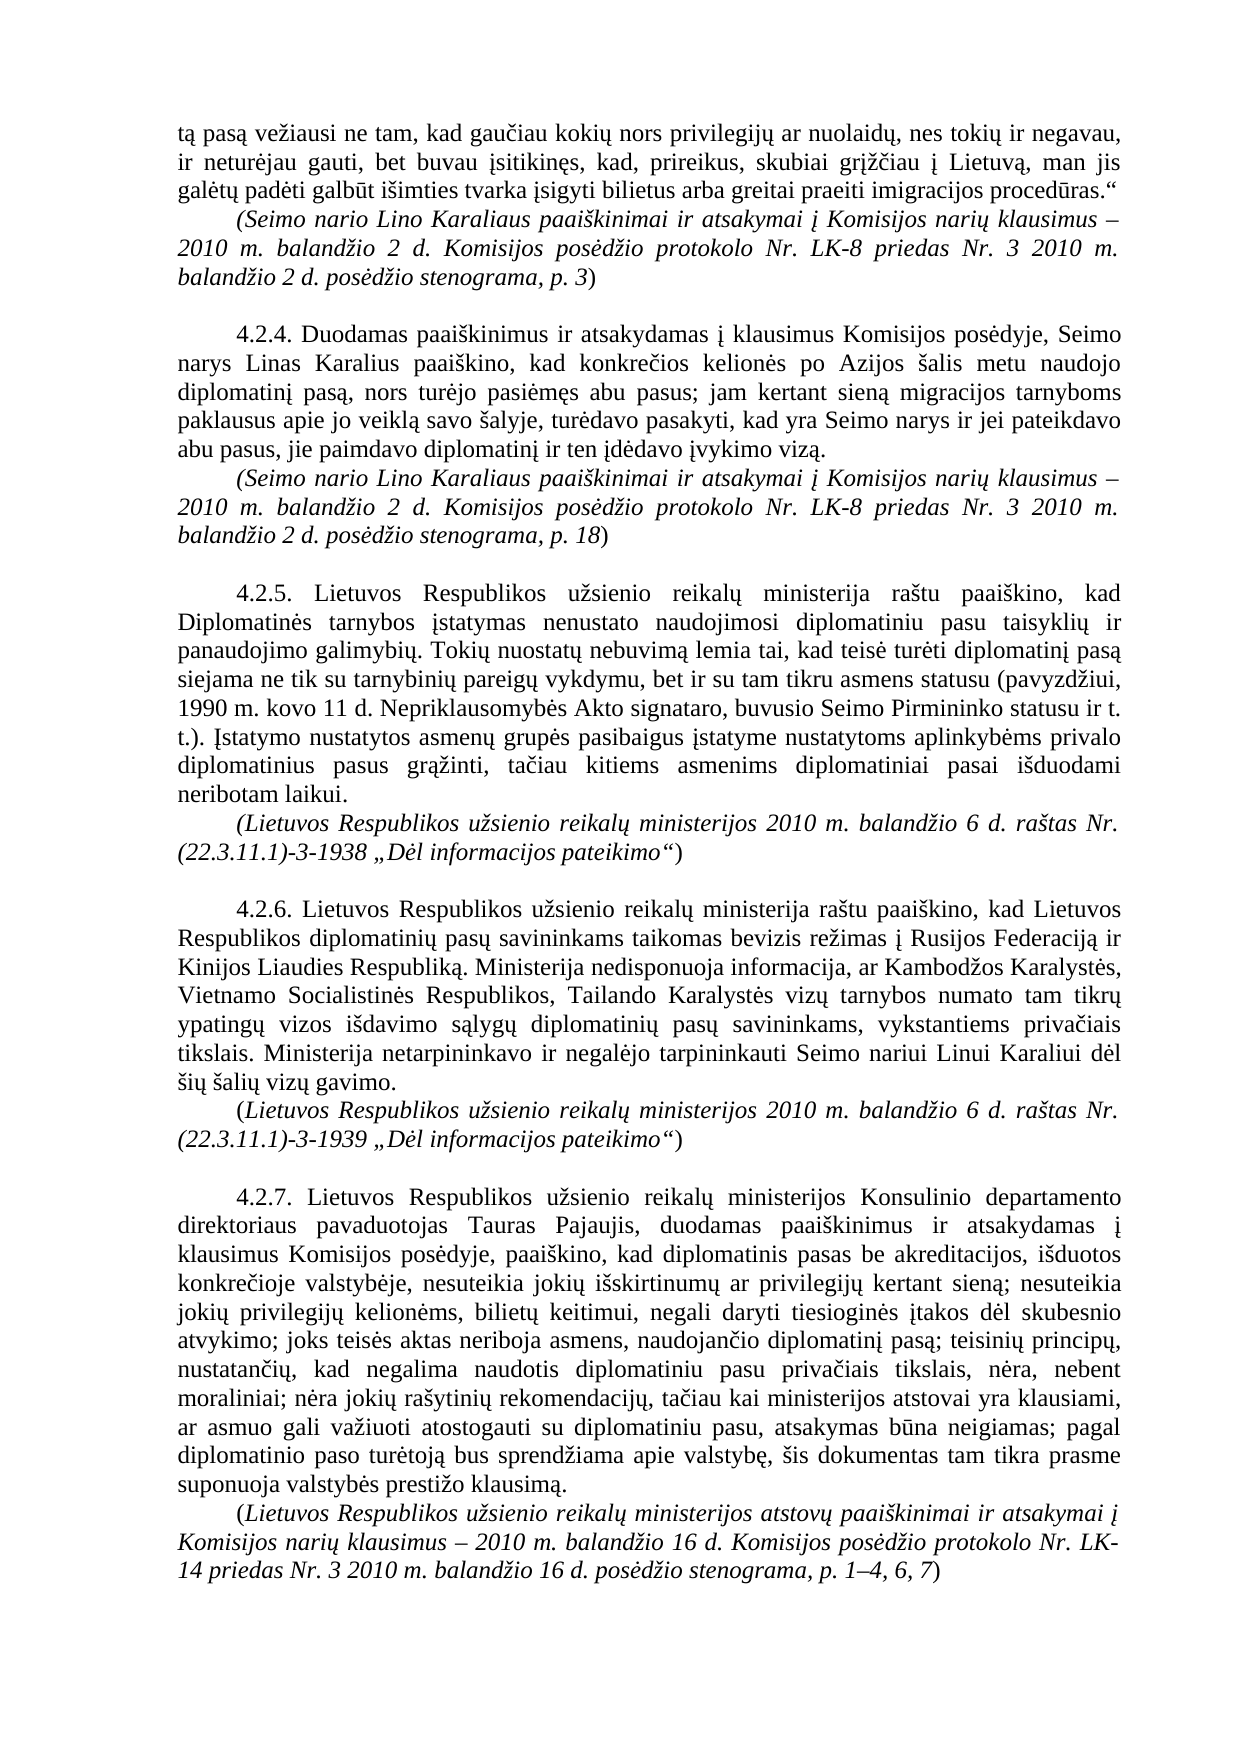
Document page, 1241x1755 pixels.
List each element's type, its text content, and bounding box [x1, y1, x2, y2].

text (Lietuvos Respublikos užsienio reikalų ministerijos 2010 m. balandžio 6 d. raštas Nr. (22.3.11.1)-3-1938 „Dėl informacijos pateikimo“) [177, 808, 1122, 866]
text 4.2.7. Lietuvos Respublikos užsienio reikalų ministerijos Konsulinio departamento direktoriaus pavaduotojas Tauras Pajaujis, duodamas paaiškinimus ir atsakydamas į klausimus Komisijos posėdyje, paaiškino, kad diplomatinis pasas be akreditacijos, išduotos konkrečioje valstybėje, nesuteikia jokių išskirtinumų ar privilegijų kertant sieną; nesuteikia jokių privilegijų kelionėms, bilietų keitimui, negali daryti tiesioginės įtakos dėl skubesnio atvykimo; joks teisės aktas neriboja asmens, naudojančio diplomatinį pasą; teisinių principų, nustatančių, kad negalima naudotis diplomatiniu pasu privačiais tikslais, nėra, nebent moraliniai; nėra jokių rašytinių rekomendacijų, tačiau kai ministerijos atstovai yra klausiami, ar asmuo gali važiuoti atostogauti su diplomatiniu pasu, atsakymas būna neigiamas; pagal diplomatinio paso turėtoją bus sprendžiama apie valstybę, šis dokumentas tam tikra prasme suponuoja valstybės prestižo klausimą. [177, 1182, 1122, 1498]
text (Lietuvos Respublikos užsienio reikalų ministerijos 2010 m. balandžio 6 d. raštas Nr. (22.3.11.1)-3-1939 „Dėl informacijos pateikimo“) [177, 1096, 1122, 1153]
text tą pasą vežiausi ne tam, kad gaučiau kokių nors privilegijų ar nuolaidų, nes tokių ir negavau, ir neturėjau gauti, bet buvau įsitikinęs, kad, prireikus, skubiai grįžčiau į Lietuvą, man jis galėtų padėti galbūt išimties tvarka įsigyti bilietus arba greitai praeiti imigracijos procedūras.“ [177, 118, 1122, 204]
text (Seimo nario Lino Karaliaus paaiškinimai ir atsakymai į Komisijos narių klausimus – 2010 m. balandžio 2 d. Komisijos posėdžio protokolo Nr. LK-8 priedas Nr. 3 2010 m. balandžio 2 d. posėdžio stenograma, p. 3) [177, 204, 1122, 291]
text (Lietuvos Respublikos užsienio reikalų ministerijos atstovų paaiškinimai ir atsakymai į Komisijos narių klausimus – 2010 m. balandžio 16 d. Komisijos posėdžio protokolo Nr. LK-14 priedas Nr. 3 2010 m. balandžio 16 d. posėdžio stenograma, p. 1–4, 6, 7) [177, 1498, 1122, 1584]
text 4.2.5. Lietuvos Respublikos užsienio reikalų ministerija raštu paaiškino, kad Diplomatinės tarnybos įstatymas nenustato naudojimosi diplomatiniu pasu taisyklių ir panaudojimo galimybių. Tokių nuostatų nebuvimą lemia tai, kad teisė turėti diplomatinį pasą siejama ne tik su tarnybinių pareigų vykdymu, bet ir su tam tikru asmens statusu (pavyzdžiui, 1990 m. kovo 11 d. Nepriklausomybės Akto signataro, buvusio Seimo Pirmininko statusu ir t. t.). Įstatymo nustatytos asmenų grupės pasibaigus įstatyme nustatytoms aplinkybėms privalo diplomatinius pasus grąžinti, tačiau kitiems asmenims diplomatiniai pasai išduodami neribotam laikui. [177, 578, 1122, 808]
text 4.2.6. Lietuvos Respublikos užsienio reikalų ministerija raštu paaiškino, kad Lietuvos Respublikos diplomatinių pasų savininkams taikomas bevizis režimas į Rusijos Federaciją ir Kinijos Liaudies Respubliką. Ministerija nedisponuoja informacija, ar Kambodžos Karalystės, Vietnamo Socialistinės Respublikos, Tailando Karalystės vizų tarnybos numato tam tikrų ypatingų vizos išdavimo sąlygų diplomatinių pasų savininkams, vykstantiems privačiais tikslais. Ministerija netarpininkavo ir negalėjo tarpininkauti Seimo nariui Linui Karaliui dėl šių šalių vizų gavimo. [177, 894, 1122, 1096]
text (Seimo nario Lino Karaliaus paaiškinimai ir atsakymai į Komisijos narių klausimus – 2010 m. balandžio 2 d. Komisijos posėdžio protokolo Nr. LK-8 priedas Nr. 3 2010 m. balandžio 2 d. posėdžio stenograma, p. 18) [177, 463, 1122, 549]
text 4.2.4. Duodamas paaiškinimus ir atsakydamas į klausimus Komisijos posėdyje, Seimo narys Linas Karalius paaiškino, kad konkrečios kelionės po Azijos šalis metu naudojo diplomatinį pasą, nors turėjo pasiėmęs abu pasus; jam kertant sieną migracijos tarnyboms paklausus apie jo veiklą savo šalyje, turėdavo pasakyti, kad yra Seimo narys ir jei pateikdavo abu pasus, jie paimdavo diplomatinį ir ten įdėdavo įvykimo vizą. [177, 319, 1122, 463]
